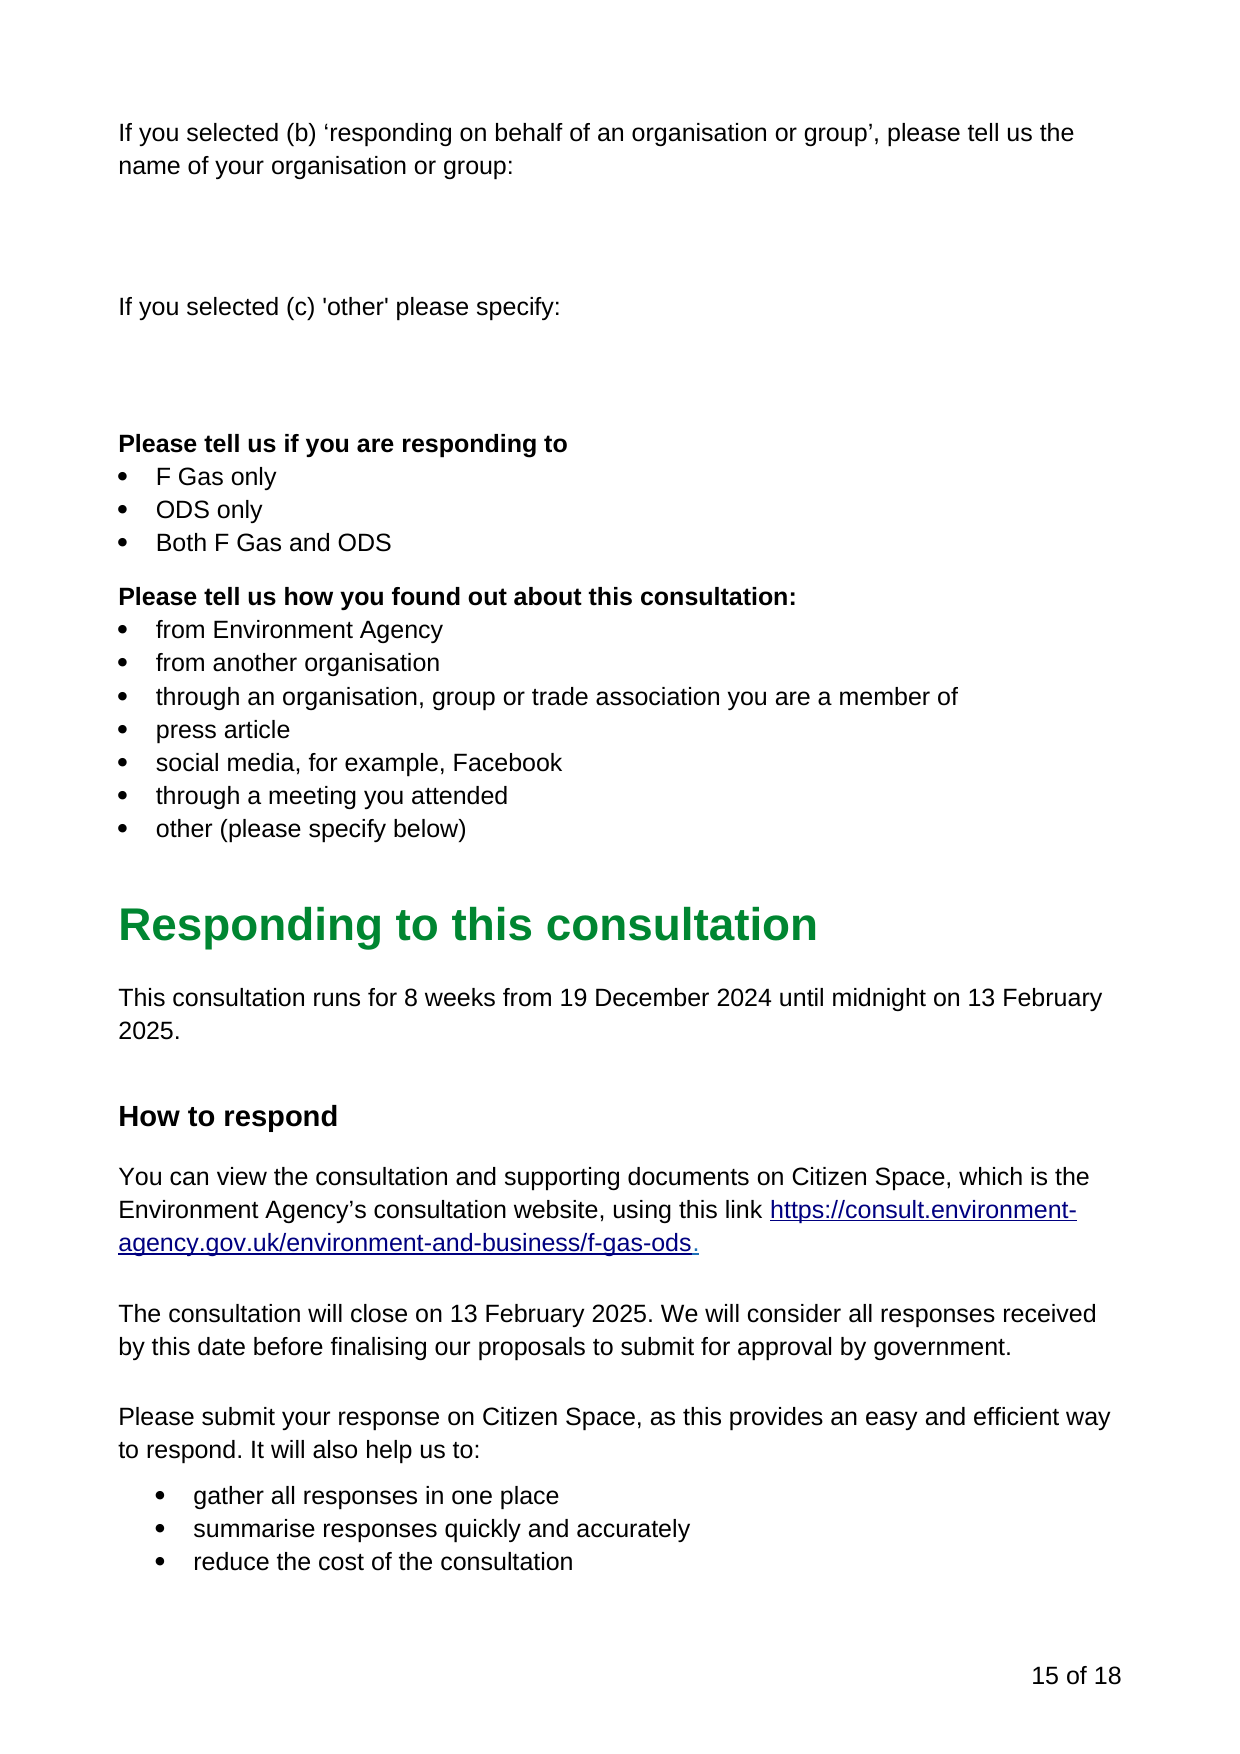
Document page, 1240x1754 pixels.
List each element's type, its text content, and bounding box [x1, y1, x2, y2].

subtitle How to respond [118, 1099, 1121, 1132]
list reduce the cost of the consultation [156, 1547, 1121, 1576]
list from Environment Agency [118, 615, 1121, 644]
list other (please specify below) [118, 814, 1121, 843]
list F Gas only [118, 462, 1121, 491]
text The consultation will close on 13 February 2025. We will consider all responses received by this date before finalising our proposals to submit for approval by government. [118, 1299, 1121, 1361]
text Please submit your response on Citizen Space, as this provides an easy and efficient way to respond. It will also help us to: [118, 1402, 1121, 1464]
text If you selected (c) 'other' please specify: [118, 292, 1121, 321]
list through an organisation, group or trade association you are a member of [118, 682, 1121, 710]
list through a meeting you attended [118, 781, 1121, 810]
list social media, for example, Facebook [118, 748, 1121, 777]
list ODS only [118, 495, 1121, 524]
text If you selected (b) ‘responding on behalf of an organisation or group’, please tell us the name of your organisation or group: [118, 118, 1121, 180]
subtitle Please tell us how you found out about this consultation: [118, 582, 1121, 611]
list press article [118, 715, 1121, 743]
text You can view the consultation and supporting documents on Citizen Space, which is the Environment Agency’s consultation website, using this link https://consult.environment-agency.gov.uk/environment-and-business/f-gas-ods. [118, 1162, 1121, 1257]
text This consultation runs for 8 weeks from 19 December 2024 until midnight on 13 February 2025. [118, 983, 1121, 1044]
list summarise responses quickly and accurately [156, 1514, 1121, 1543]
subtitle Please tell us if you are responding to [118, 429, 1121, 458]
list from another organisation [118, 648, 1121, 677]
subtitle Responding to this consultation [118, 897, 1121, 950]
list Both F Gas and ODS [118, 528, 1121, 557]
list gather all responses in one place [156, 1481, 1121, 1510]
